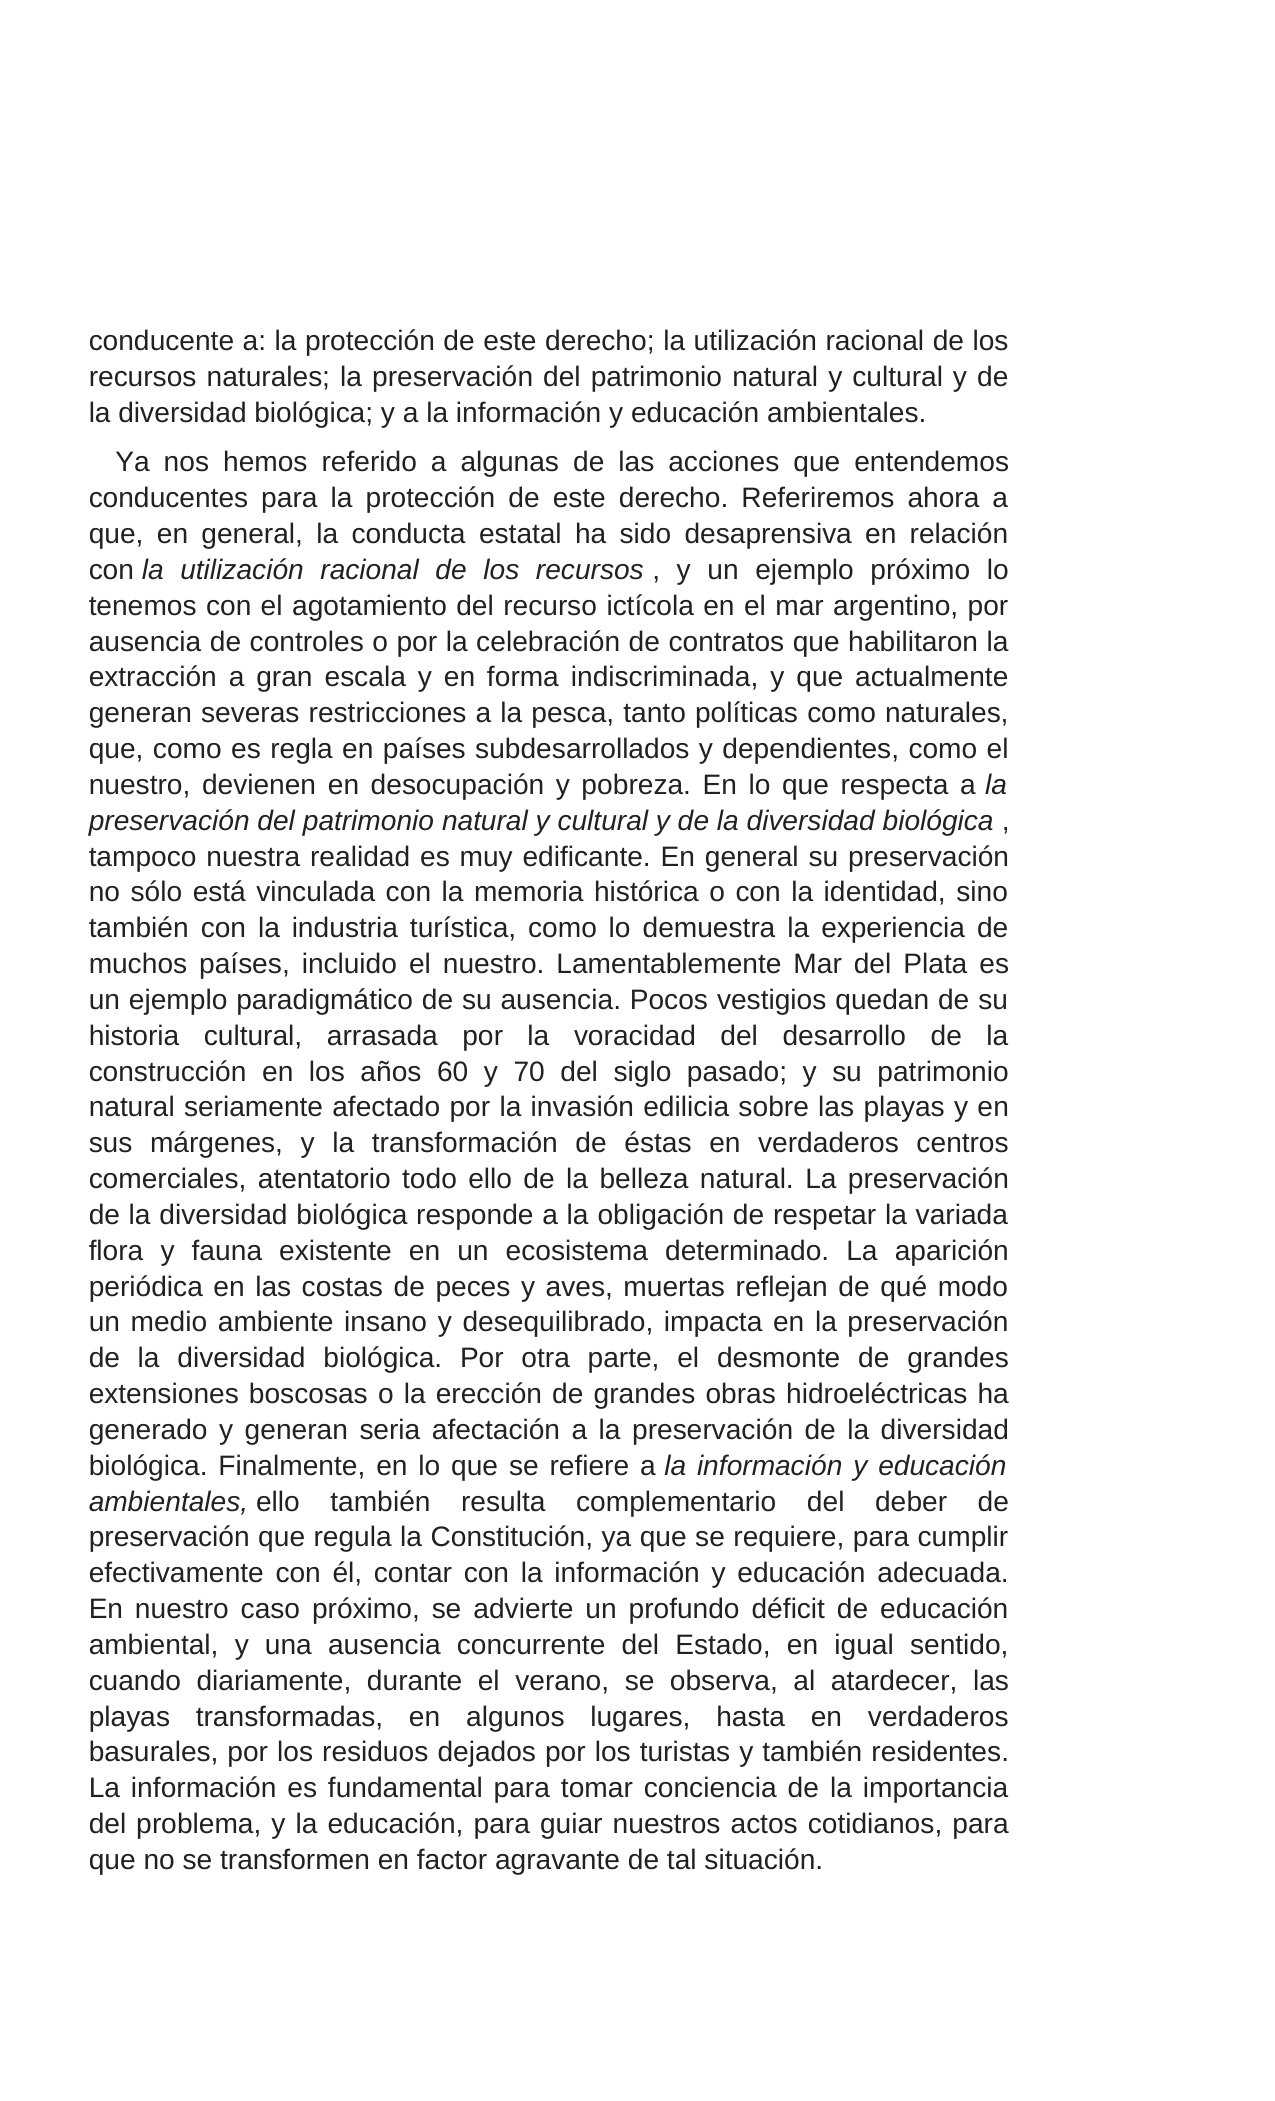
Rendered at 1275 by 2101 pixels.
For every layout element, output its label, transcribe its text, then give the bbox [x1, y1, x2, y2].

text conducente a: la protección de este derecho; la utilización racional de los recursos naturales; la preservación del patrimonio natural y cultural y de la diversidad biológica; y a la información y educación ambientales. [88, 325, 1009, 428]
text Ya nos hemos referido a algunas de las acciones que entendemos conducentes para la protección de este derecho. Referiremos ahora a que, en general, la conducta estatal ha sido desaprensiva en relación con la utilización racional de los recursos , y un ejemplo próximo lo tenemos con el agotamiento del recurso ictícola en el mar argentino, por ausencia de controles o por la celebración de contratos que habilitaron la extracción a gran escala y en forma indiscriminada, y que actualmente generan severas restricciones a la pesca, tanto políticas como naturales, que, como es regla en países subdesarrollados y dependientes, como el nuestro, devienen en desocupación y pobreza. En lo que respecta a la preservación del patrimonio natural y cultural y de la diversidad biológica , tampoco nuestra realidad es muy edificante. En general su preservación no sólo está vinculada con la memoria histórica o con la identidad, sino también con la industria turística, como lo demuestra la experiencia de muchos países, incluido el nuestro. Lamentablemente Mar del Plata es un ejemplo paradigmático de su ausencia. Pocos vestigios quedan de su historia cultural, arrasada por la voracidad del desarrollo de la construcción en los años 60 y 70 del siglo pasado; y su patrimonio natural seriamente afectado por la invasión edilicia sobre las playas y en sus márgenes, y la transformación de éstas en verdaderos centros comerciales, atentatorio todo ello de la belleza natural. La preservación de la diversidad biológica responde a la obligación de respetar la variada flora y fauna existente en un ecosistema determinado. La aparición periódica en las costas de peces y aves, muertas reflejan de qué modo un medio ambiente insano y desequilibrado, impacta en la preservación de la diversidad biológica. Por otra parte, el desmonte de grandes extensiones boscosas o la erección de grandes obras hidroeléctricas ha generado y generan seria afectación a la preservación de la diversidad biológica. Finalmente, en lo que se refiere a la información y educación ambientales, ello también resulta complementario del deber de preservación que regula la Constitución, ya que se requiere, para cumplir efectivamente con él, contar con la información y educación adecuada. En nuestro caso próximo, se advierte un profundo déficit de educación ambiental, y una ausencia concurrente del Estado, en igual sentido, cuando diariamente, durante el verano, se observa, al atardecer, las playas transformadas, en algunos lugares, hasta en verdaderos basurales, por los residuos dejados por los turistas y también residentes. La información es fundamental para tomar conciencia de la importancia del problema, y la educación, para guiar nuestros actos cotidianos, para que no se transformen en factor agravante de tal situación. [88, 446, 1009, 1875]
